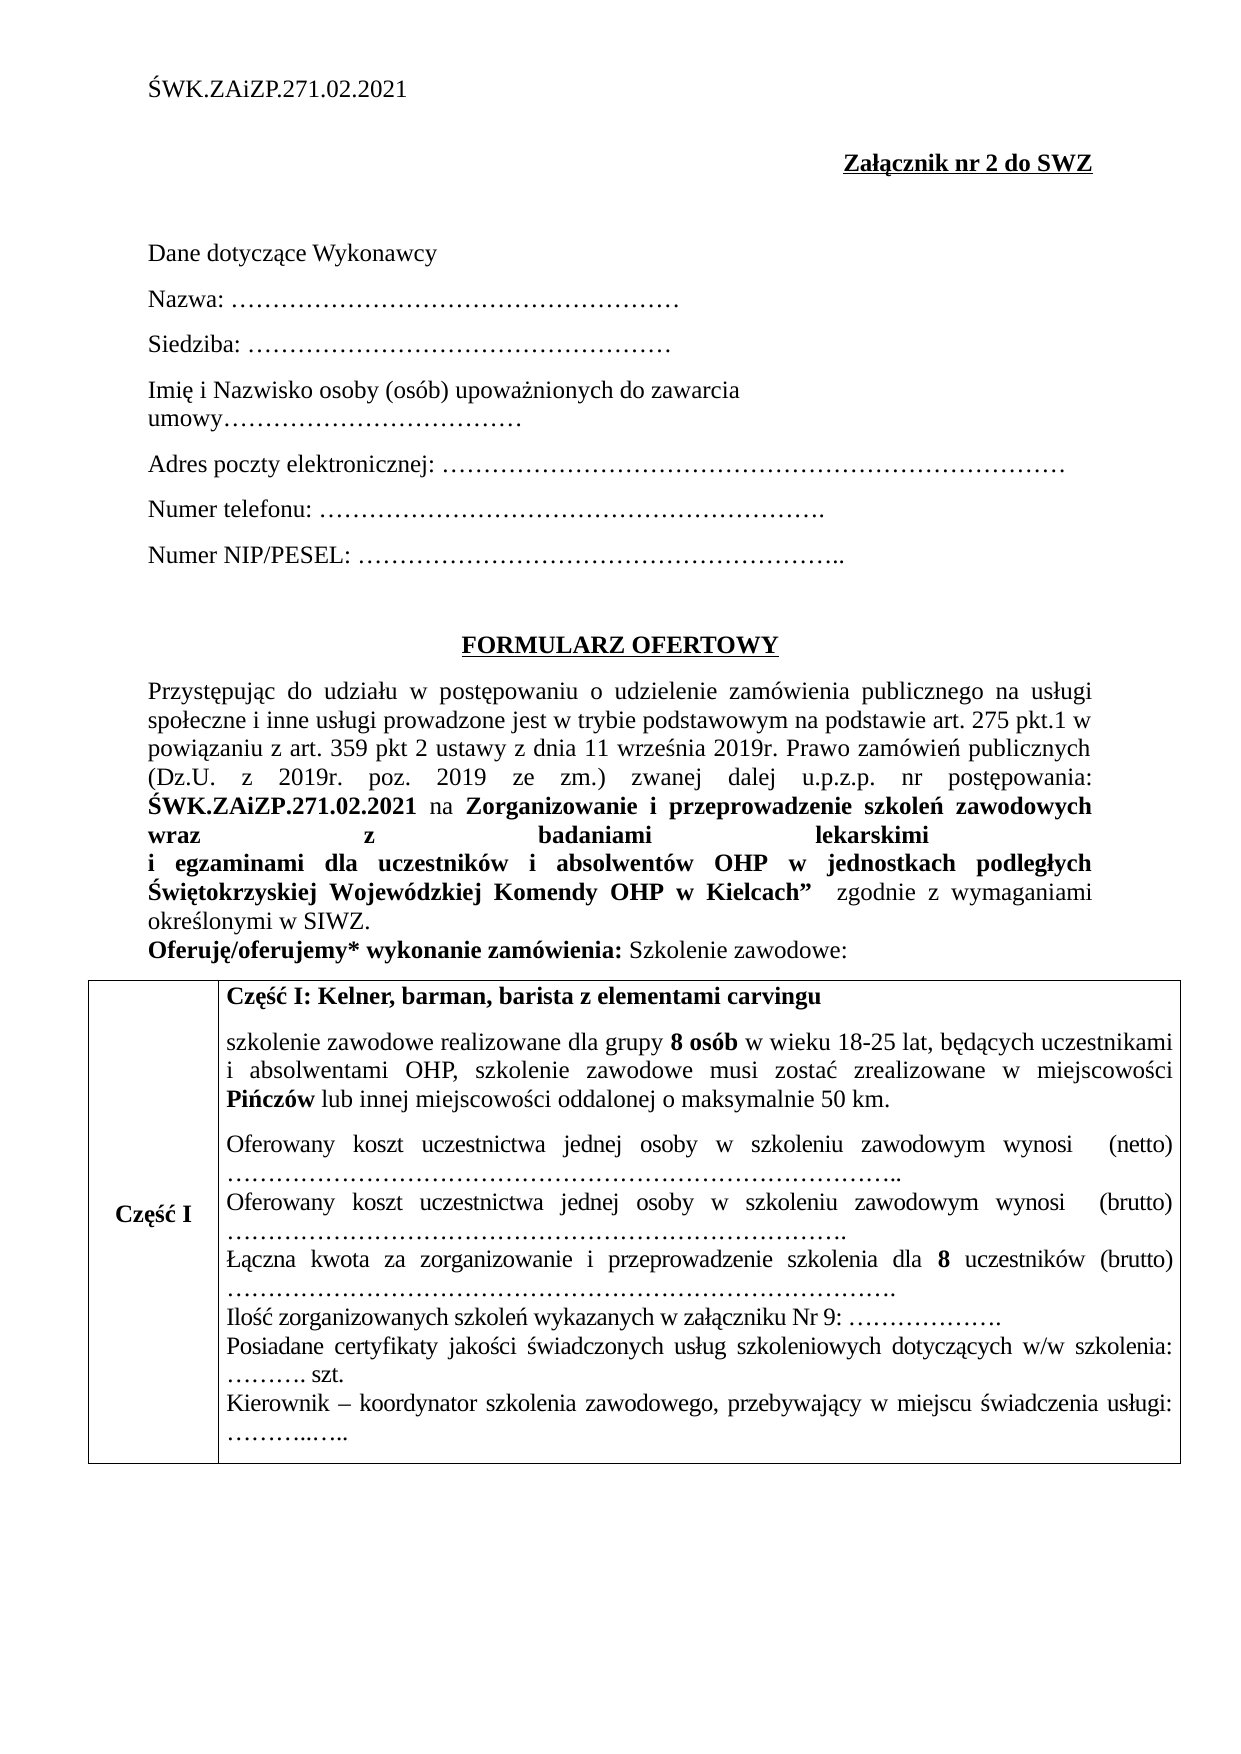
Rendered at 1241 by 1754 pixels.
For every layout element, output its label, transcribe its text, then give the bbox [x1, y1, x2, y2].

text Dane dotyczące Wykonawcy [148, 238, 1093, 267]
text Imię i Nazwisko osoby (osób) upoważnionych do zawarcia umowy……………………………… [148, 375, 1093, 432]
text FORMULARZ OFERTOWY [148, 631, 1093, 659]
text Numer telefonu: ……………………………………………………. [148, 494, 1093, 523]
text Adres poczty elektronicznej: ………………………………………………………………… [148, 449, 1093, 478]
text Oferuję/oferujemy* wykonanie zamówienia: Szkolenie zawodowe: [148, 935, 1093, 963]
text Nazwa: ……………………………………………… [148, 284, 1093, 313]
text Numer NIP/PESEL: ………………………………………………….. [148, 540, 1093, 568]
table_header Część I: Kelner, barman, barista z elementami carvingu szkolenie zawodowe realizowane dla grupy 8 osób w wieku 18-25 lat, będących uczestnikami i absolwentami OHP, szkolenie zawodowe musi zostać zrealizowane w miejscowości Pińczów lub innej miejscowości oddalonej o maksymalnie 50 km. Oferowany koszt uczestnictwa jednej osoby w szkoleniu zawodowym wynosi (netto)……………………………………………………………………….. Oferowany koszt uczestnictwa jednej osoby w szkoleniu zawodowym wynosi (brutto)…………………………………………………………………. Łączna kwota za zorganizowanie i przeprowadzenie szkolenia dla 8 uczestników (brutto)………………………………………………………………………. Ilość zorganizowanych szkoleń wykazanych w załączniku Nr 9: ………………. Posiadane certyfikaty jakości świadczonych usług szkoleniowych dotyczących w/w szkolenia: ………. szt. Kierownik – koordynator szkolenia zawodowego, przebywający w miejscu świadczenia usługi:………..….. [219, 981, 1180, 1462]
text Przystępując do udziału w postępowaniu o udzielenie zamówienia publicznego na usługi społeczne i inne usługi prowadzone jest w trybie podstawowym na podstawie art. 275 pkt.1 w powiązaniu z art. 359 pkt 2 ustawy z dnia 11 września 2019r. Prawo zamówień publicznych (Dz.U. z 2019r. poz. 2019 ze zm.) zwanej dalej u.p.z.p. nr postępowania: ŚWK.ZAiZP.271.02.2021 na Zorganizowanie i przeprowadzenie szkoleń zawodowych wraz z badaniami lekarskimi i egzaminami dla uczestników i absolwentów OHP w jednostkach podległych Świętokrzyskiej Wojewódzkiej Komendy OHP w Kielcach” zgodnie z wymaganiami określonymi w SIWZ. [148, 676, 1093, 935]
text Załącznik nr 2 do SWZ [148, 148, 1093, 176]
text Siedziba: …………………………………………… [148, 329, 1093, 358]
table_header Część I [89, 981, 218, 1462]
